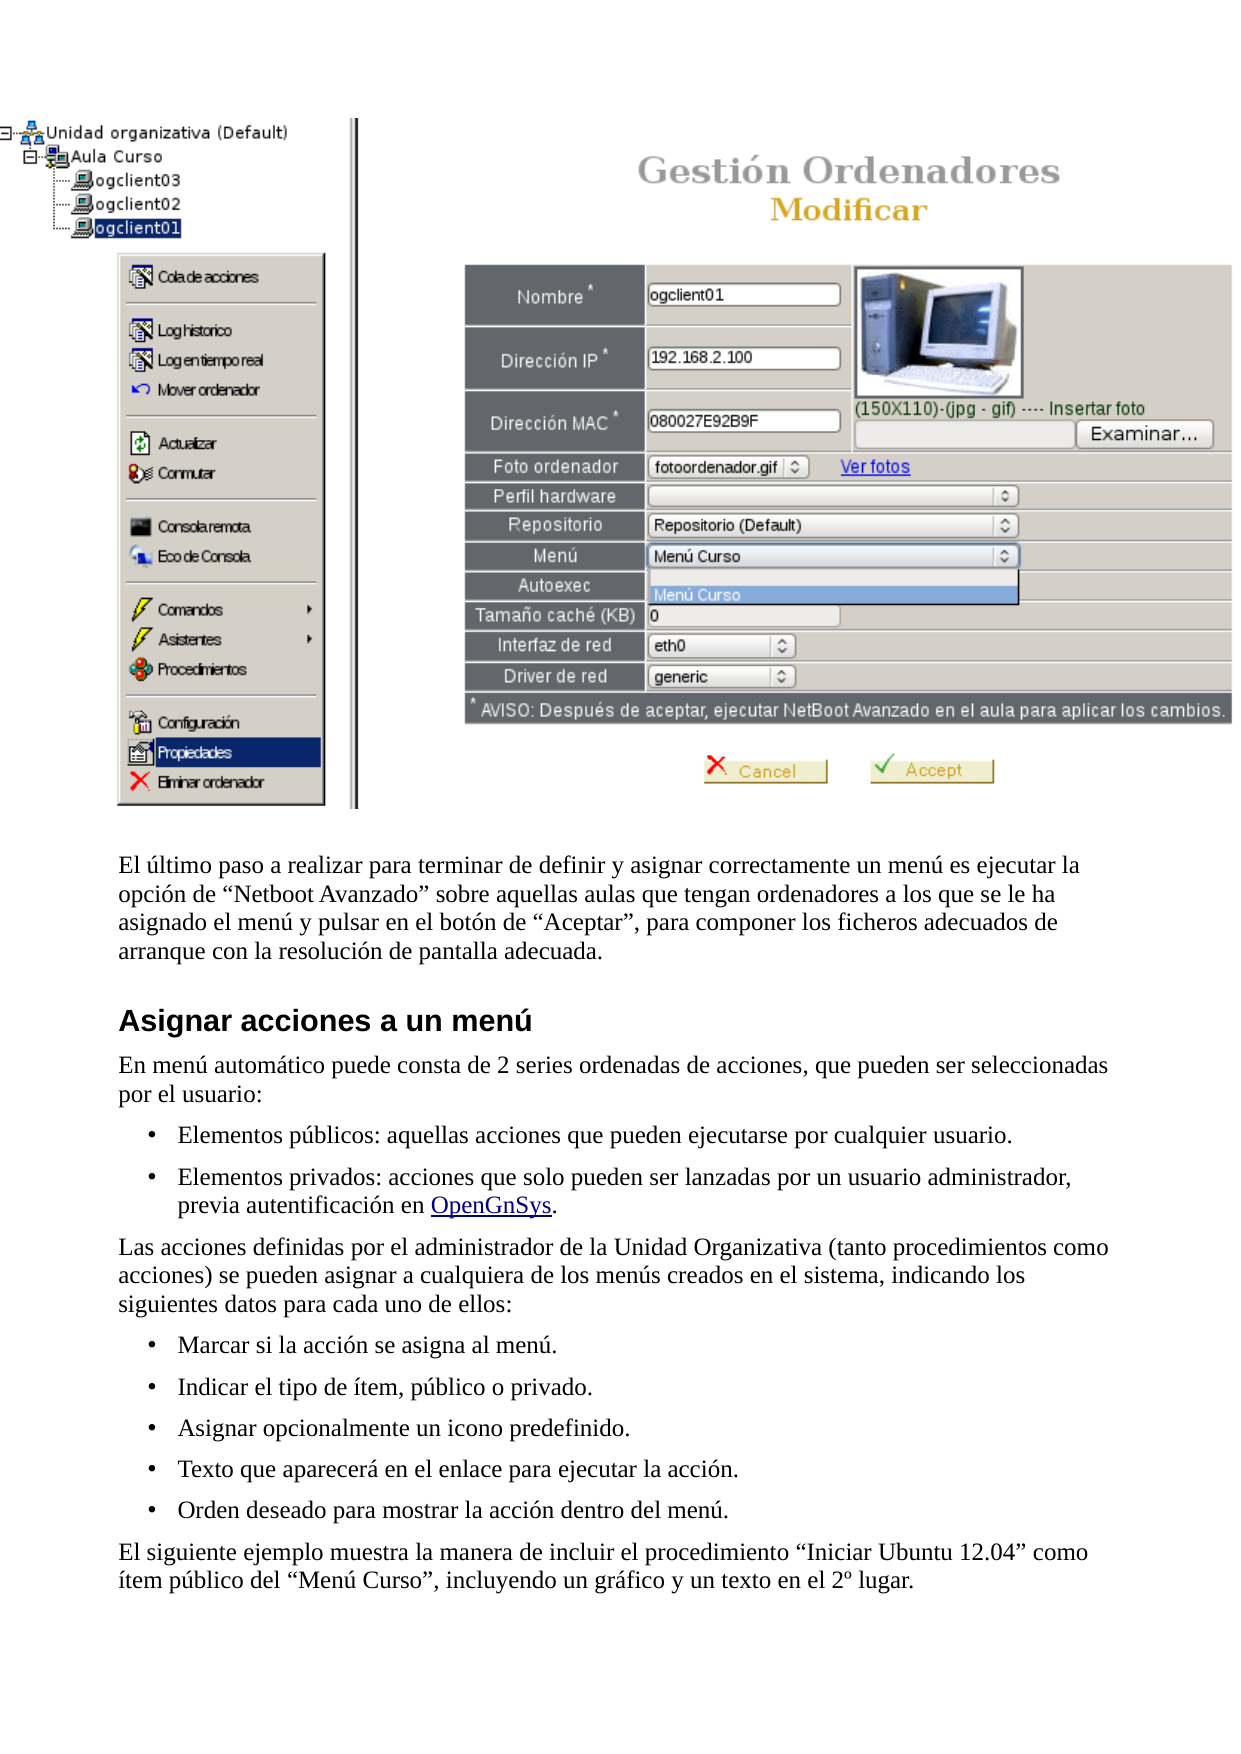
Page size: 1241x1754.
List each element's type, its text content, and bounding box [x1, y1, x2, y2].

list Elementos públicos: aquellas acciones que pueden ejecutarse por cualquier usuario. [148, 1120, 1122, 1149]
text Las acciones definidas por el administrador de la Unidad Organizativa (tanto procedimientos como acciones) se pueden asignar a cualquiera de los menús creados en el sistema, indicando los siguientes datos para cada uno de ellos: [118, 1232, 1122, 1318]
list Texto que aparecerá en el enlace para ejecutar la acción. [148, 1454, 1122, 1483]
list Indicar el tipo de ítem, público o privado. [148, 1372, 1122, 1400]
subtitle Asignar acciones a un menú [118, 1002, 1122, 1038]
text En menú automático puede consta de 2 series ordenadas de acciones, que pueden ser seleccionadas por el usuario: [118, 1050, 1122, 1108]
list Marcar si la acción se asigna al menú. [148, 1330, 1122, 1359]
list Asignar opcionalmente un icono predefinido. [148, 1413, 1122, 1442]
list Elementos privados: acciones que solo pueden ser lanzadas por un usuario administrador, previa autentificación en OpenGnSys. [148, 1162, 1122, 1219]
text El siguiente ejemplo muestra la manera de incluir el procedimiento “Iniciar Ubuntu 12.04” como ítem público del “Menú Curso”, incluyendo un gráfico y un texto en el 2º lugar. [118, 1537, 1122, 1594]
text El último paso a realizar para terminar de definir y asignar correctamente un menú es ejecutar la opción de “Netboot Avanzado” sobre aquellas aulas que tengan ordenadores a los que se le ha asignado el menú y pulsar en el botón de “Aceptar”, para componer los ficheros adecuados de arranque con la resolución de pantalla adecuada. [118, 850, 1122, 965]
list Orden deseado para mostrar la acción dentro del menú. [148, 1495, 1122, 1524]
